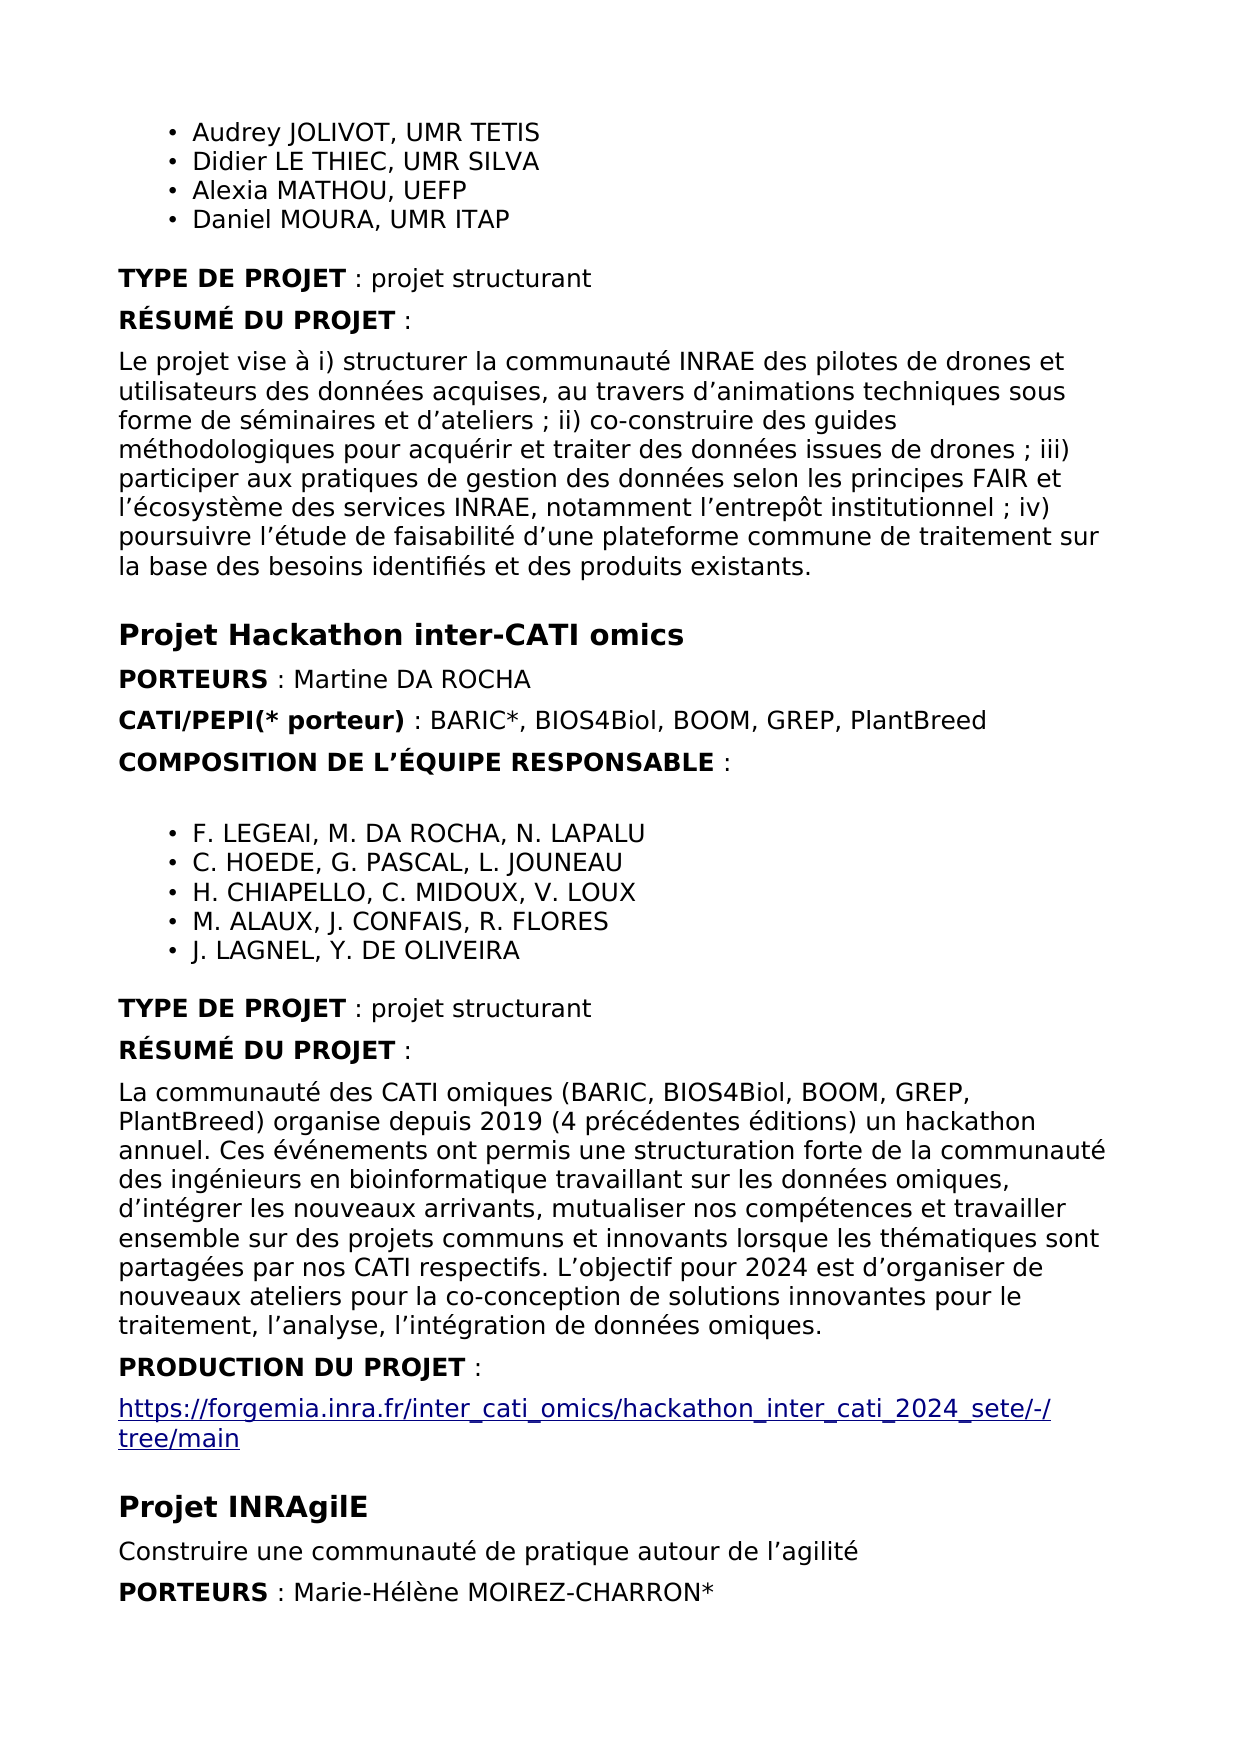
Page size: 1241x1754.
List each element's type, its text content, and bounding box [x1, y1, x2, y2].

list M. ALAUX, J. CONFAIS, R. FLORES [177, 907, 1122, 936]
list Didier LE THIEC, UMR SILVA [177, 147, 1122, 176]
list J. LAGNEL, Y. DE OLIVEIRA [177, 936, 1122, 965]
list Audrey JOLIVOT, UMR TETIS [177, 118, 1122, 147]
text PRODUCTION DU PROJET : [118, 1353, 1122, 1382]
text TYPE DE PROJET : projet structurant [118, 995, 1122, 1024]
text PORTEURS : Marie-Hélène MOIREZ-CHARRON* [118, 1579, 1122, 1608]
subtitle Projet INRAgilE [118, 1491, 1122, 1524]
text La communauté des CATI omiques (BARIC, BIOS4Biol, BOOM, GREP, PlantBreed) organise depuis 2019 (4 précédentes éditions) un hackathon annuel. Ces événements ont permis une structuration forte de la communauté des ingénieurs en bioinformatique travaillant sur les données omiques, d’intégrer les nouveaux arrivants, mutualiser nos compétences et travailler ensemble sur des projets communs et innovants lorsque les thématiques sont partagées par nos CATI respectifs. L’objectif pour 2024 est d’organiser de nouveaux ateliers pour la co-conception de solutions innovantes pour le traitement, l’analyse, l’intégration de données omiques. [118, 1078, 1122, 1341]
text Le projet vise à i) structurer la communauté INRAE des pilotes de drones et utilisateurs des données acquises, au travers d’animations techniques sous forme de séminaires et d’ateliers ; ii) co-construire des guides méthodologiques pour acquérir et traiter des données issues de drones ; iii) participer aux pratiques de gestion des données selon les principes FAIR et l’écosystème des services INRAE, notamment l’entrepôt institutionnel ; iv) poursuivre l’étude de faisabilité d’une plateforme commune de traitement sur la base des besoins identifiés et des produits existants. [118, 348, 1122, 581]
list H. CHIAPELLO, C. MIDOUX, V. LOUX [177, 878, 1122, 907]
text TYPE DE PROJET : projet structurant [118, 264, 1122, 293]
text RÉSUMÉ DU PROJET : [118, 306, 1122, 335]
subtitle Projet Hackathon inter-CATI omics [118, 618, 1122, 652]
text Construire une communauté de pratique autour de l’agilité [118, 1537, 1122, 1566]
list F. LEGEAI, M. DA ROCHA, N. LAPALU [177, 819, 1122, 848]
list Alexia MATHOU, UEFP [177, 176, 1122, 206]
text https://forgemia.inra.fr/inter_cati_omics/hackathon_inter_cati_2024_sete/-/tree/main [118, 1395, 1122, 1453]
text CATI/PEPI(* porteur) : BARIC*, BIOS4Biol, BOOM, GREP, PlantBreed [118, 707, 1122, 736]
list C. HOEDE, G. PASCAL, L. JOUNEAU [177, 848, 1122, 878]
list Daniel MOURA, UMR ITAP [177, 206, 1122, 235]
text RÉSUMÉ DU PROJET : [118, 1036, 1122, 1066]
text PORTEURS : Martine DA ROCHA [118, 665, 1122, 694]
text COMPOSITION DE L’ÉQUIPE RESPONSABLE : [118, 748, 1122, 777]
